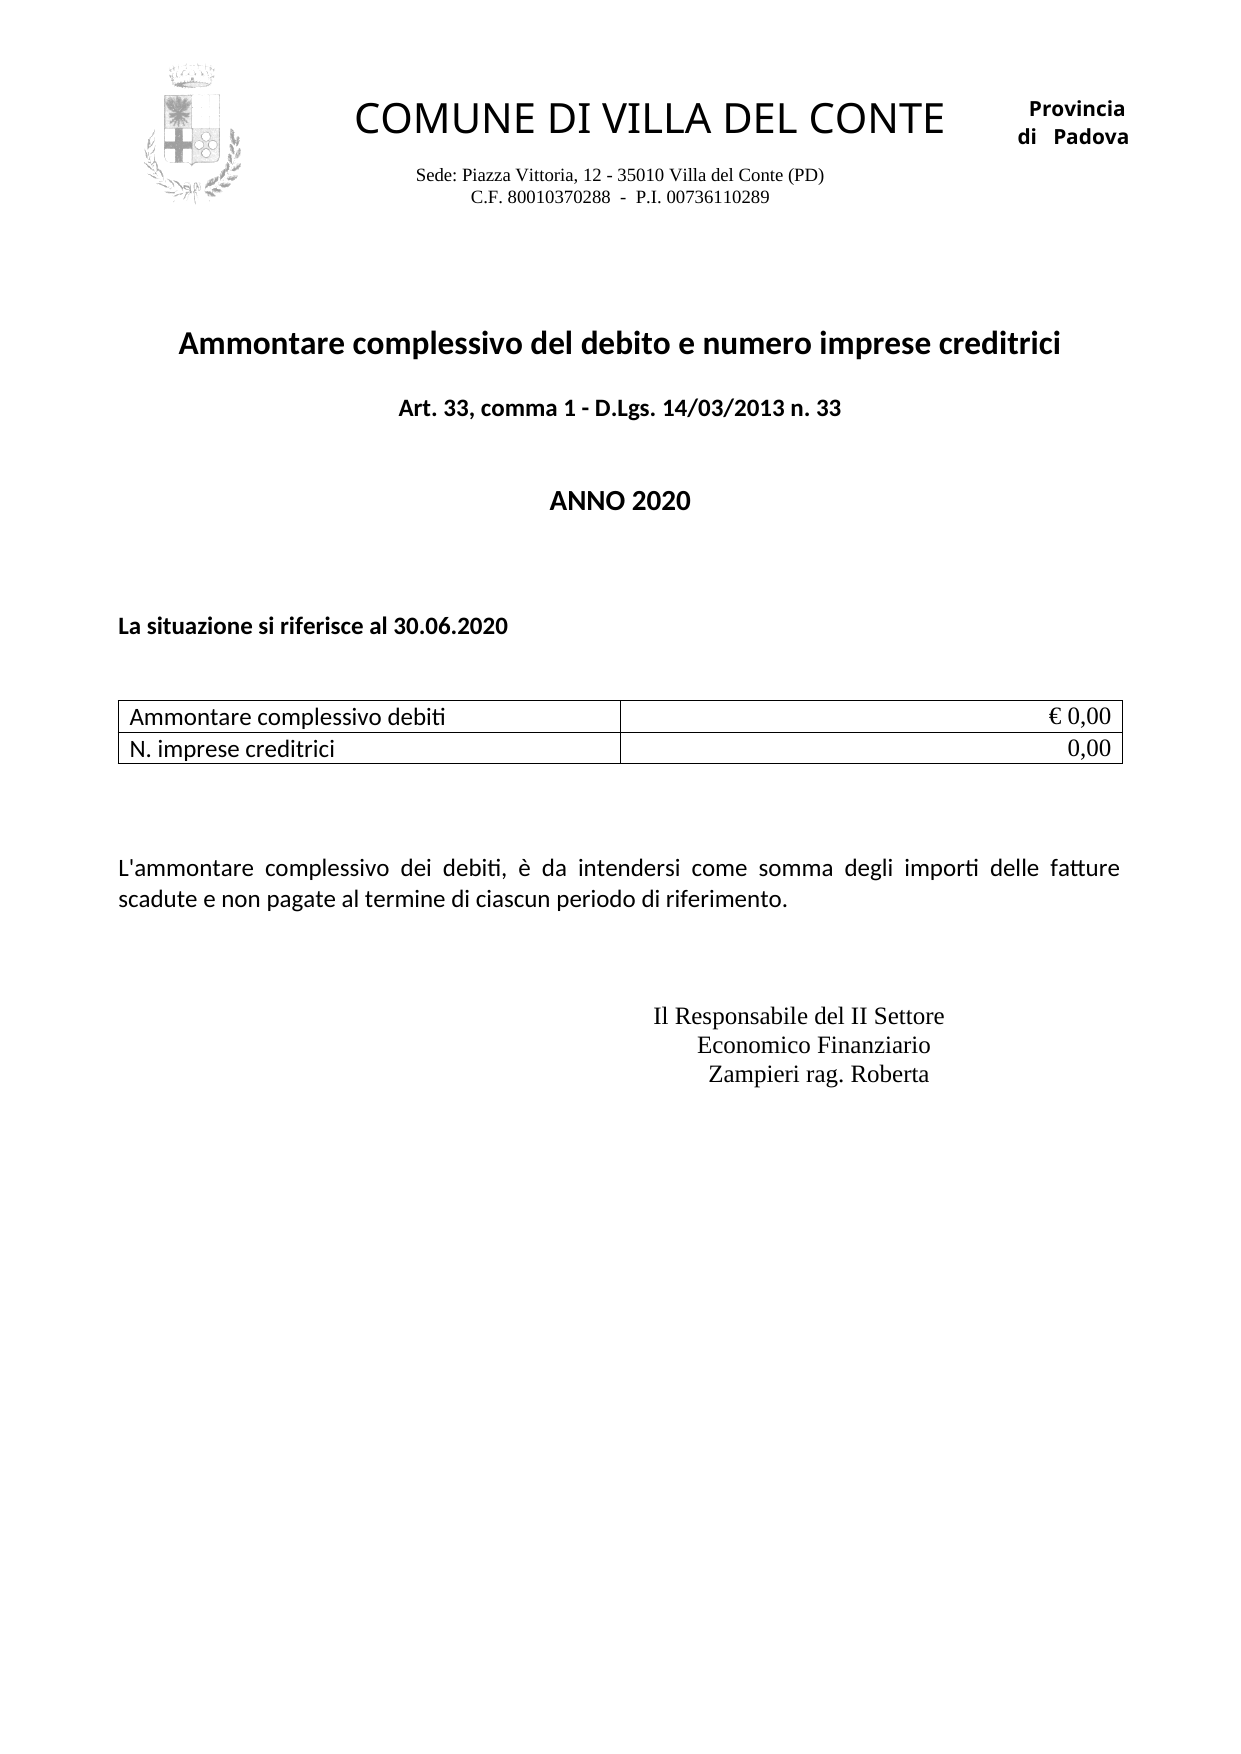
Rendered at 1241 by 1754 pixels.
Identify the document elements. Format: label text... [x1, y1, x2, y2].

text La situazione si riferisce al 30.06.2020 [118, 610, 1122, 641]
text Il Responsabile del II Settore [118, 1001, 1122, 1030]
text Ammontare complessivo del debito e numero imprese creditrici [118, 322, 1122, 363]
text L'ammontare complessivo dei debiti, è da intendersi come somma degli importi delle fatture scadute e non pagate al termine di ciascun periodo di riferimento. [118, 852, 1122, 913]
text di Padova [1017, 122, 1137, 151]
table_header Ammontare complessivo debiti [119, 701, 620, 732]
text Sede: Piazza Vittoria, 12 - 35010 Villa del Conte (PD) [245, 164, 1002, 186]
text C.F. 80010370288 - P.I. 00736110289 [245, 186, 1122, 207]
text ANNO 2020 [118, 482, 1122, 517]
table_cell N. imprese creditrici [119, 733, 620, 763]
text Art. 33, comma 1 - D.Lgs. 14/03/2013 n. 33 [118, 392, 1122, 422]
text Economico Finanziario [118, 1030, 1122, 1059]
table_cell 0,00 [621, 733, 1122, 763]
table_header € 0,00 [621, 701, 1122, 732]
subtitle COMUNE DI VILLA DEL CONTE [245, 86, 1152, 199]
text Zampieri rag. Roberta [118, 1059, 1122, 1088]
subtitle Provincia [1017, 94, 1137, 122]
